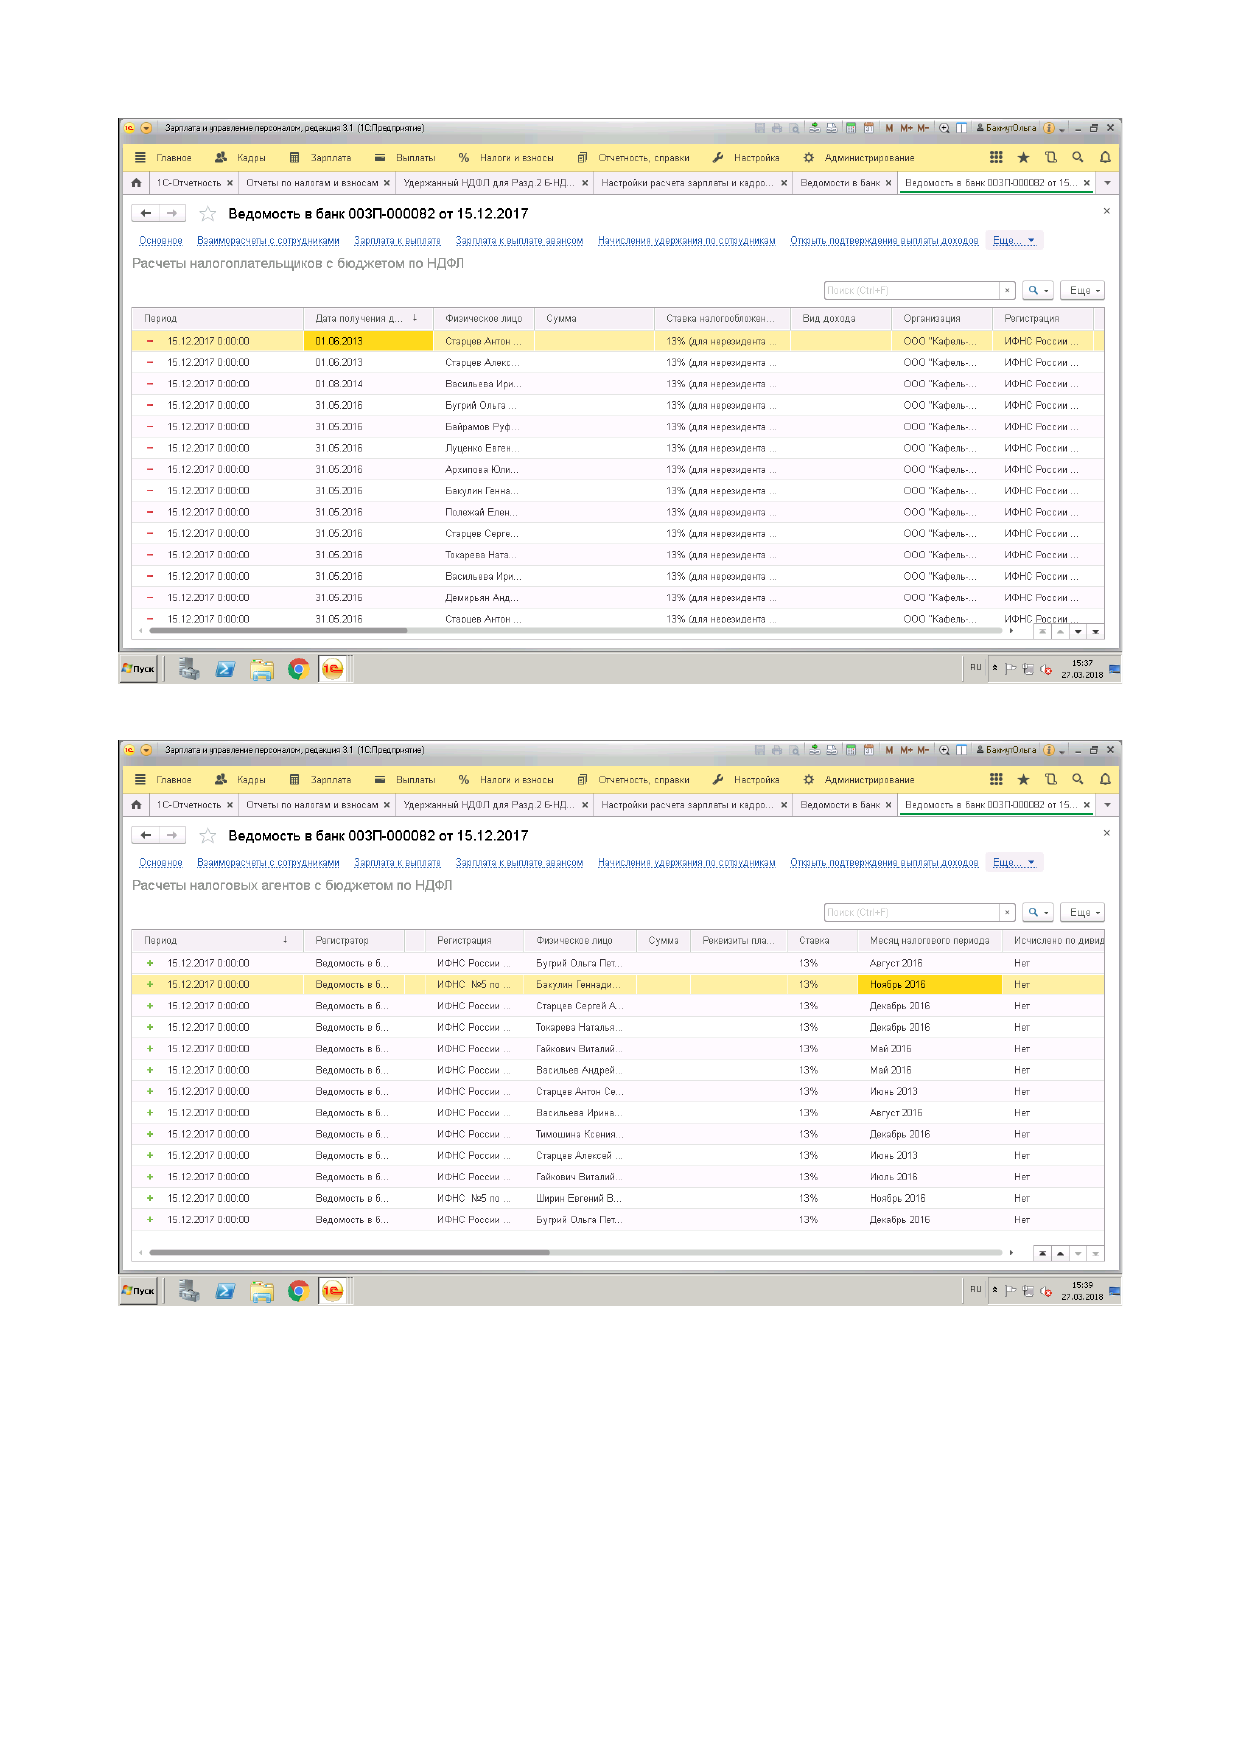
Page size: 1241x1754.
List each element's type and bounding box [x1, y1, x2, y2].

picture [118, 740, 1123, 1306]
picture [118, 118, 1123, 684]
